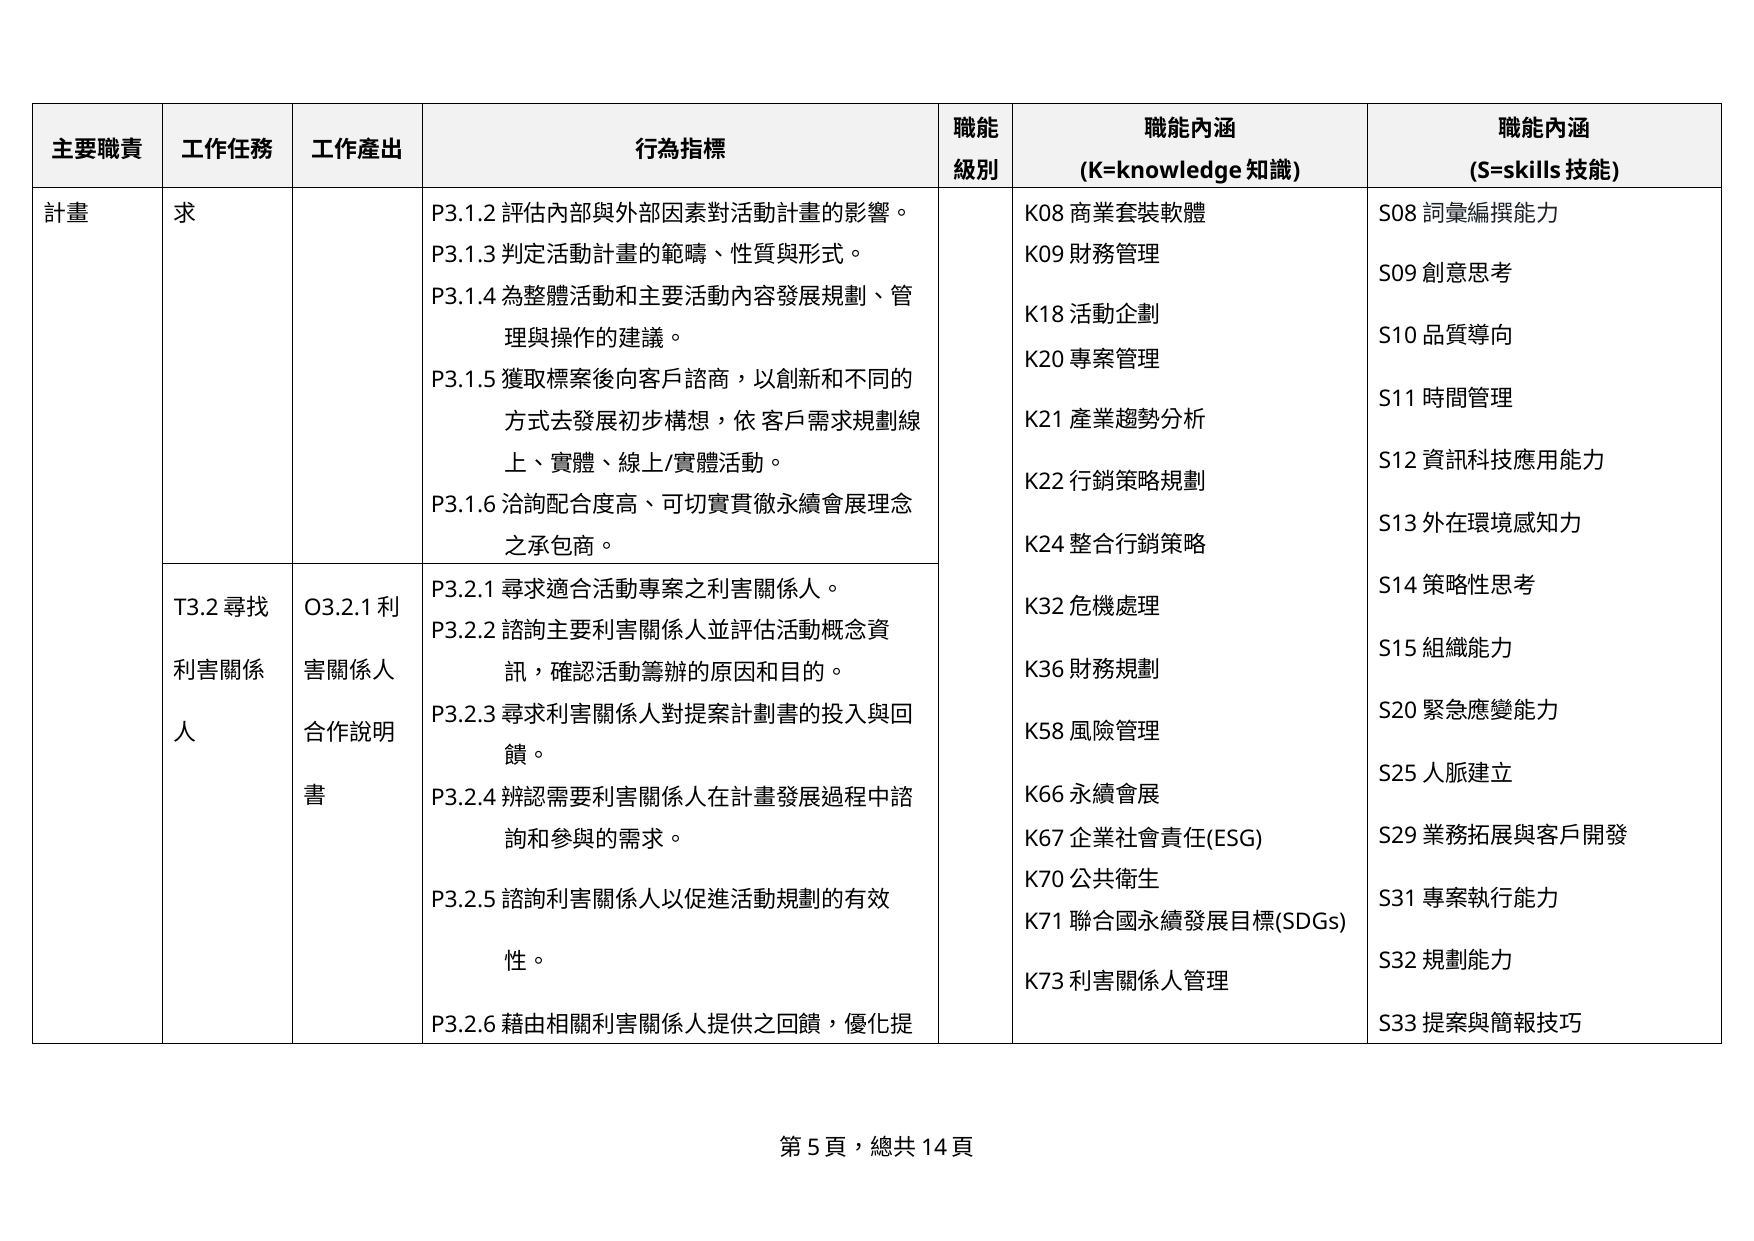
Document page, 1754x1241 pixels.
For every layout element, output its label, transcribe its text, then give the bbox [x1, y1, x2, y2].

table_header 工作產出 [293, 104, 422, 187]
table_cell [939, 188, 1012, 1043]
table_header 職能內涵 (S=skills技能) [1368, 104, 1721, 187]
table_header 職能級別 [939, 104, 1012, 187]
table_cell S08詞彙編撰能力 S09創意思考 S10品質導向 S11時間管理 S12資訊科技應用能力 S13外在環境感知力 S14策略性思考 S15組織能力 S20緊急應變能力 S25人脈建立 S29業務拓展與客戶開發 S31專案執行能力 S32規劃能力 S33提案與簡報技巧 [1368, 188, 1721, 1043]
table_cell P3.2.1尋求適合活動專案之利害關係人。 P3.2.2諮詢主要利害關係人並評估活動概念資訊，確認活動籌辦的原因和目的。 P3.2.3尋求利害關係人對提案計劃書的投入與回饋。 P3.2.4辨認需要利害關係人在計畫發展過程中諮詢和參與的需求。 P3.2.5諮詢利害關係人以促進活動規劃的有效性。 P3.2.6藉由相關利害關係人提供之回饋，優化提 [423, 564, 938, 1043]
table_cell 求 [163, 188, 292, 563]
table_cell 計畫 [33, 188, 162, 1043]
table_header 工作任務 [163, 104, 292, 187]
table_cell P3.1.2評估內部與外部因素對活動計畫的影響。 P3.1.3判定活動計畫的範疇、性質與形式。 P3.1.4為整體活動和主要活動內容發展規劃、管理與操作的建議。 P3.1.5獲取標案後向客戶諮商，以創新和不同的方式去發展初步構想，依 客戶需求規劃線上、實體、線上/實體活動。 P3.1.6洽詢配合度高、可切實貫徹永續會展理念之承包商。 [423, 188, 938, 563]
table_cell [293, 188, 422, 563]
table_cell O3.2.1利害關係人合作說明書 [293, 564, 422, 1043]
table_header 主要職責 [33, 104, 162, 187]
table_cell K08商業套裝軟體 K09財務管理 K18活動企劃 K20專案管理 K21產業趨勢分析 K22行銷策略規劃 K24整合行銷策略 K32危機處理 K36財務規劃 K58風險管理 K66永續會展 K67企業社會責任(ESG) K70公共衛生 K71聯合國永續發展目標(SDGs) K73利害關係人管理 [1013, 188, 1367, 1043]
table_header 職能內涵 (K=knowledge知識) [1013, 104, 1367, 187]
table_header 行為指標 [423, 104, 938, 187]
table_cell T3.2尋找利害關係人 [163, 564, 292, 1043]
